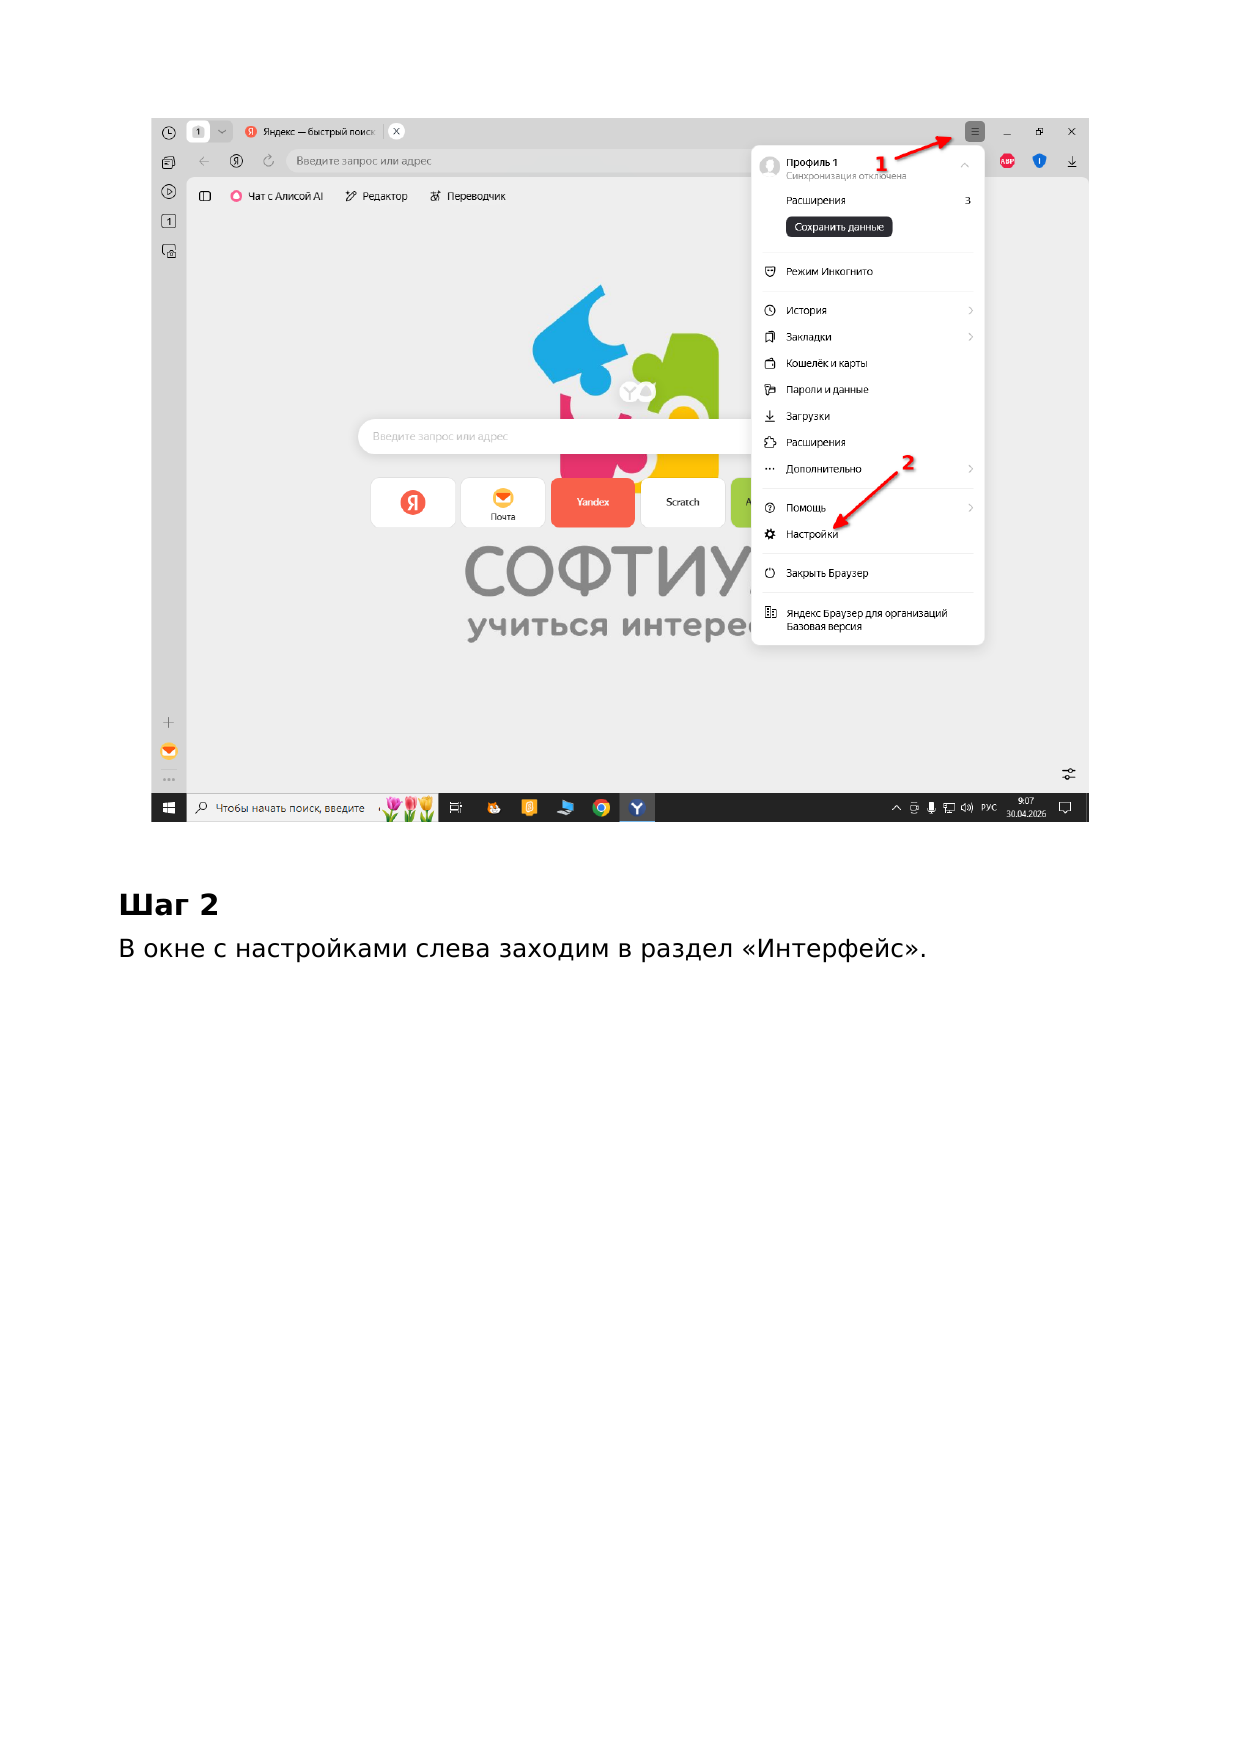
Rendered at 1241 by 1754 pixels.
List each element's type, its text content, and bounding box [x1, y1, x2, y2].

text В окне с настройками слева заходим в раздел «Интерфейс». [118, 934, 1122, 963]
subtitle Шаг 2 [118, 888, 1122, 922]
picture [151, 118, 1089, 822]
